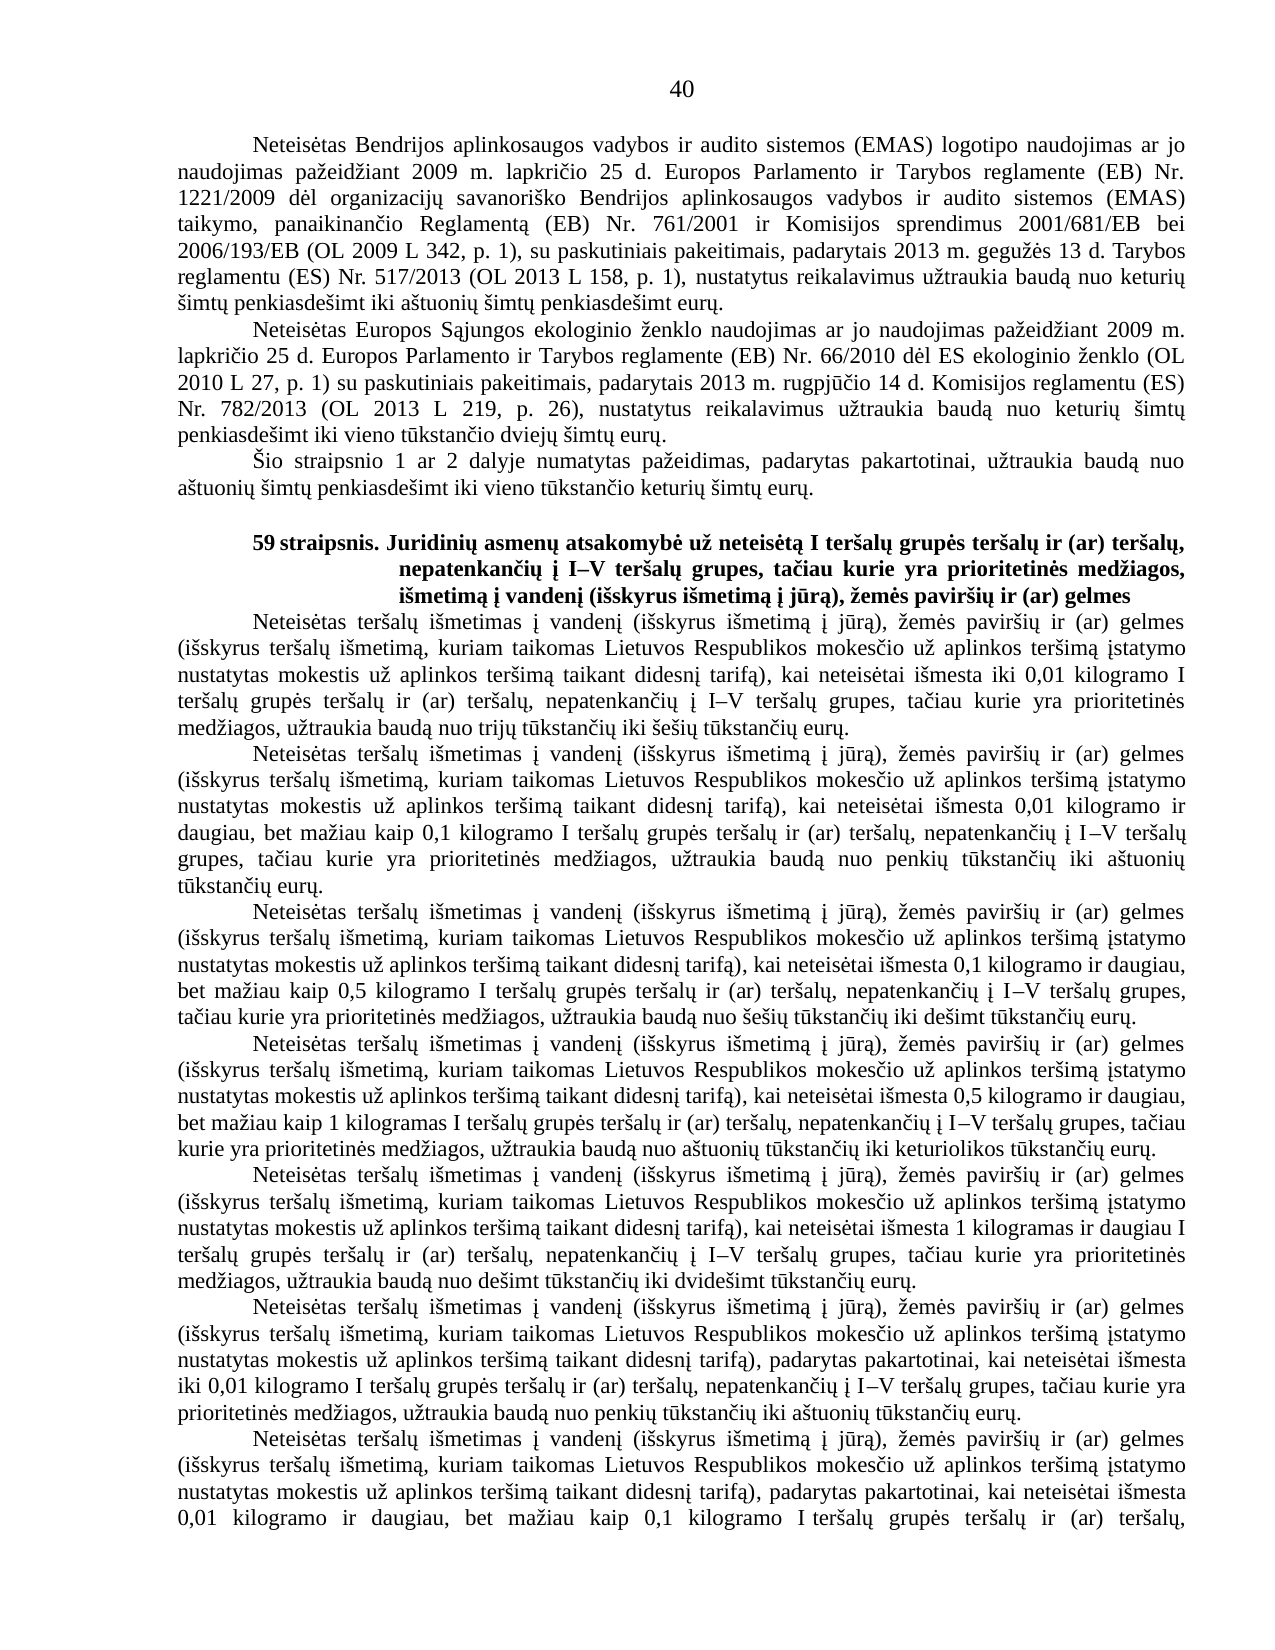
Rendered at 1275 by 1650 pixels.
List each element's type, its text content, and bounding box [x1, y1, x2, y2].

text Neteisėtas teršalų išmetimas į vandenį (išskyrus išmetimą į jūrą), žemės paviršių ir (ar) gelmes (išskyrus teršalų išmetimą, kuriam taikomas Lietuvos Respublikos mokesčio už aplinkos teršimą įstatymo nustatytas mokestis už aplinkos teršimą taikant didesnį tarifą), kai neteisėtai išmesta iki 0,01 kilogramo I teršalų grupės teršalų ir (ar) teršalų, nepatenkančių į I–V teršalų grupes, tačiau kurie yra prioritetinės medžiagos, užtraukia baudą nuo trijų tūkstančių iki šešių tūkstančių eurų. [177, 608, 1186, 740]
text Neteisėtas teršalų išmetimas į vandenį (išskyrus išmetimą į jūrą), žemės paviršių ir (ar) gelmes (išskyrus teršalų išmetimą, kuriam taikomas Lietuvos Respublikos mokesčio už aplinkos teršimą įstatymo nustatytas mokestis už aplinkos teršimą taikant didesnį tarifą), kai neteisėtai išmesta 1 kilogramas ir daugiau I teršalų grupės teršalų ir (ar) teršalų, nepatenkančių į I–V teršalų grupes, tačiau kurie yra prioritetinės medžiagos, užtraukia baudą nuo dešimt tūkstančių iki dvidešimt tūkstančių eurų. [177, 1162, 1186, 1293]
text Neteisėtas teršalų išmetimas į vandenį (išskyrus išmetimą į jūrą), žemės paviršių ir (ar) gelmes (išskyrus teršalų išmetimą, kuriam taikomas Lietuvos Respublikos mokesčio už aplinkos teršimą įstatymo nustatytas mokestis už aplinkos teršimą taikant didesnį tarifą), kai neteisėtai išmesta 0,5 kilogramo ir daugiau, bet mažiau kaip 1 kilogramas I teršalų grupės teršalų ir (ar) teršalų, nepatenkančių į I–V teršalų grupes, tačiau kurie yra prioritetinės medžiagos, užtraukia baudą nuo aštuonių tūkstančių iki keturiolikos tūkstančių eurų. [177, 1030, 1186, 1162]
text Šio straipsnio 1 ar 2 dalyje numatytas pažeidimas, padarytas pakartotinai, užtraukia baudą nuo aštuonių šimtų penkiasdešimt iki vieno tūkstančio keturių šimtų eurų. [177, 448, 1186, 500]
text Neteisėtas teršalų išmetimas į vandenį (išskyrus išmetimą į jūrą), žemės paviršių ir (ar) gelmes (išskyrus teršalų išmetimą, kuriam taikomas Lietuvos Respublikos mokesčio už aplinkos teršimą įstatymo nustatytas mokestis už aplinkos teršimą taikant didesnį tarifą), kai neteisėtai išmesta 0,01 kilogramo ir daugiau, bet mažiau kaip 0,1 kilogramo I teršalų grupės teršalų ir (ar) teršalų, nepatenkančių į I–V teršalų grupes, tačiau kurie yra prioritetinės medžiagos, užtraukia baudą nuo penkių tūkstančių iki aštuonių tūkstančių eurų. [177, 740, 1186, 898]
text Neteisėtas Bendrijos aplinkosaugos vadybos ir audito sistemos (EMAS) logotipo naudojimas ar jo naudojimas pažeidžiant 2009 m. lapkričio 25 d. Europos Parlamento ir Tarybos reglamente (EB) Nr. 1221/2009 dėl organizacijų savanoriško Bendrijos aplinkosaugos vadybos ir audito sistemos (EMAS) taikymo, panaikinančio Reglamentą (EB) Nr. 761/2001 ir Komisijos sprendimus 2001/681/EB bei 2006/193/EB (OL 2009 L 342, p. 1), su paskutiniais pakeitimais, padarytais 2013 m. gegužės 13 d. Tarybos reglamentu (ES) Nr. 517/2013 (OL 2013 L 158, p. 1), nustatytus reikalavimus užtraukia baudą nuo keturių šimtų penkiasdešimt iki aštuonių šimtų penkiasdešimt eurų. [177, 131, 1186, 316]
text 59 straipsnis. Juridinių asmenų atsakomybė už neteisėtą I teršalų grupės teršalų ir (ar) teršalų, nepatenkančių į I–V teršalų grupes, tačiau kurie yra prioritetinės medžiagos, išmetimą į vandenį (išskyrus išmetimą į jūrą), žemės paviršių ir (ar) gelmes [252, 529, 1186, 608]
text Neteisėtas teršalų išmetimas į vandenį (išskyrus išmetimą į jūrą), žemės paviršių ir (ar) gelmes (išskyrus teršalų išmetimą, kuriam taikomas Lietuvos Respublikos mokesčio už aplinkos teršimą įstatymo nustatytas mokestis už aplinkos teršimą taikant didesnį tarifą), kai neteisėtai išmesta 0,1 kilogramo ir daugiau, bet mažiau kaip 0,5 kilogramo I teršalų grupės teršalų ir (ar) teršalų, nepatenkančių į I–V teršalų grupes, tačiau kurie yra prioritetinės medžiagos, užtraukia baudą nuo šešių tūkstančių iki dešimt tūkstančių eurų. [177, 898, 1186, 1030]
text Neteisėtas teršalų išmetimas į vandenį (išskyrus išmetimą į jūrą), žemės paviršių ir (ar) gelmes (išskyrus teršalų išmetimą, kuriam taikomas Lietuvos Respublikos mokesčio už aplinkos teršimą įstatymo nustatytas mokestis už aplinkos teršimą taikant didesnį tarifą), padarytas pakartotinai, kai neteisėtai išmesta iki 0,01 kilogramo I teršalų grupės teršalų ir (ar) teršalų, nepatenkančių į I–V teršalų grupes, tačiau kurie yra prioritetinės medžiagos, užtraukia baudą nuo penkių tūkstančių iki aštuonių tūkstančių eurų. [177, 1293, 1186, 1425]
text Neteisėtas Europos Sąjungos ekologinio ženklo naudojimas ar jo naudojimas pažeidžiant 2009 m. lapkričio 25 d. Europos Parlamento ir Tarybos reglamente (EB) Nr. 66/2010 dėl ES ekologinio ženklo (OL 2010 L 27, p. 1) su paskutiniais pakeitimais, padarytais 2013 m. rugpjūčio 14 d. Komisijos reglamentu (ES) Nr. 782/2013 (OL 2013 L 219, p. 26), nustatytus reikalavimus užtraukia baudą nuo keturių šimtų penkiasdešimt iki vieno tūkstančio dviejų šimtų eurų. [177, 316, 1186, 448]
text Neteisėtas teršalų išmetimas į vandenį (išskyrus išmetimą į jūrą), žemės paviršių ir (ar) gelmes (išskyrus teršalų išmetimą, kuriam taikomas Lietuvos Respublikos mokesčio už aplinkos teršimą įstatymo nustatytas mokestis už aplinkos teršimą taikant didesnį tarifą), padarytas pakartotinai, kai neteisėtai išmesta 0,01 kilogramo ir daugiau, bet mažiau kaip 0,1 kilogramo I teršalų grupės teršalų ir (ar) teršalų, [177, 1425, 1186, 1531]
